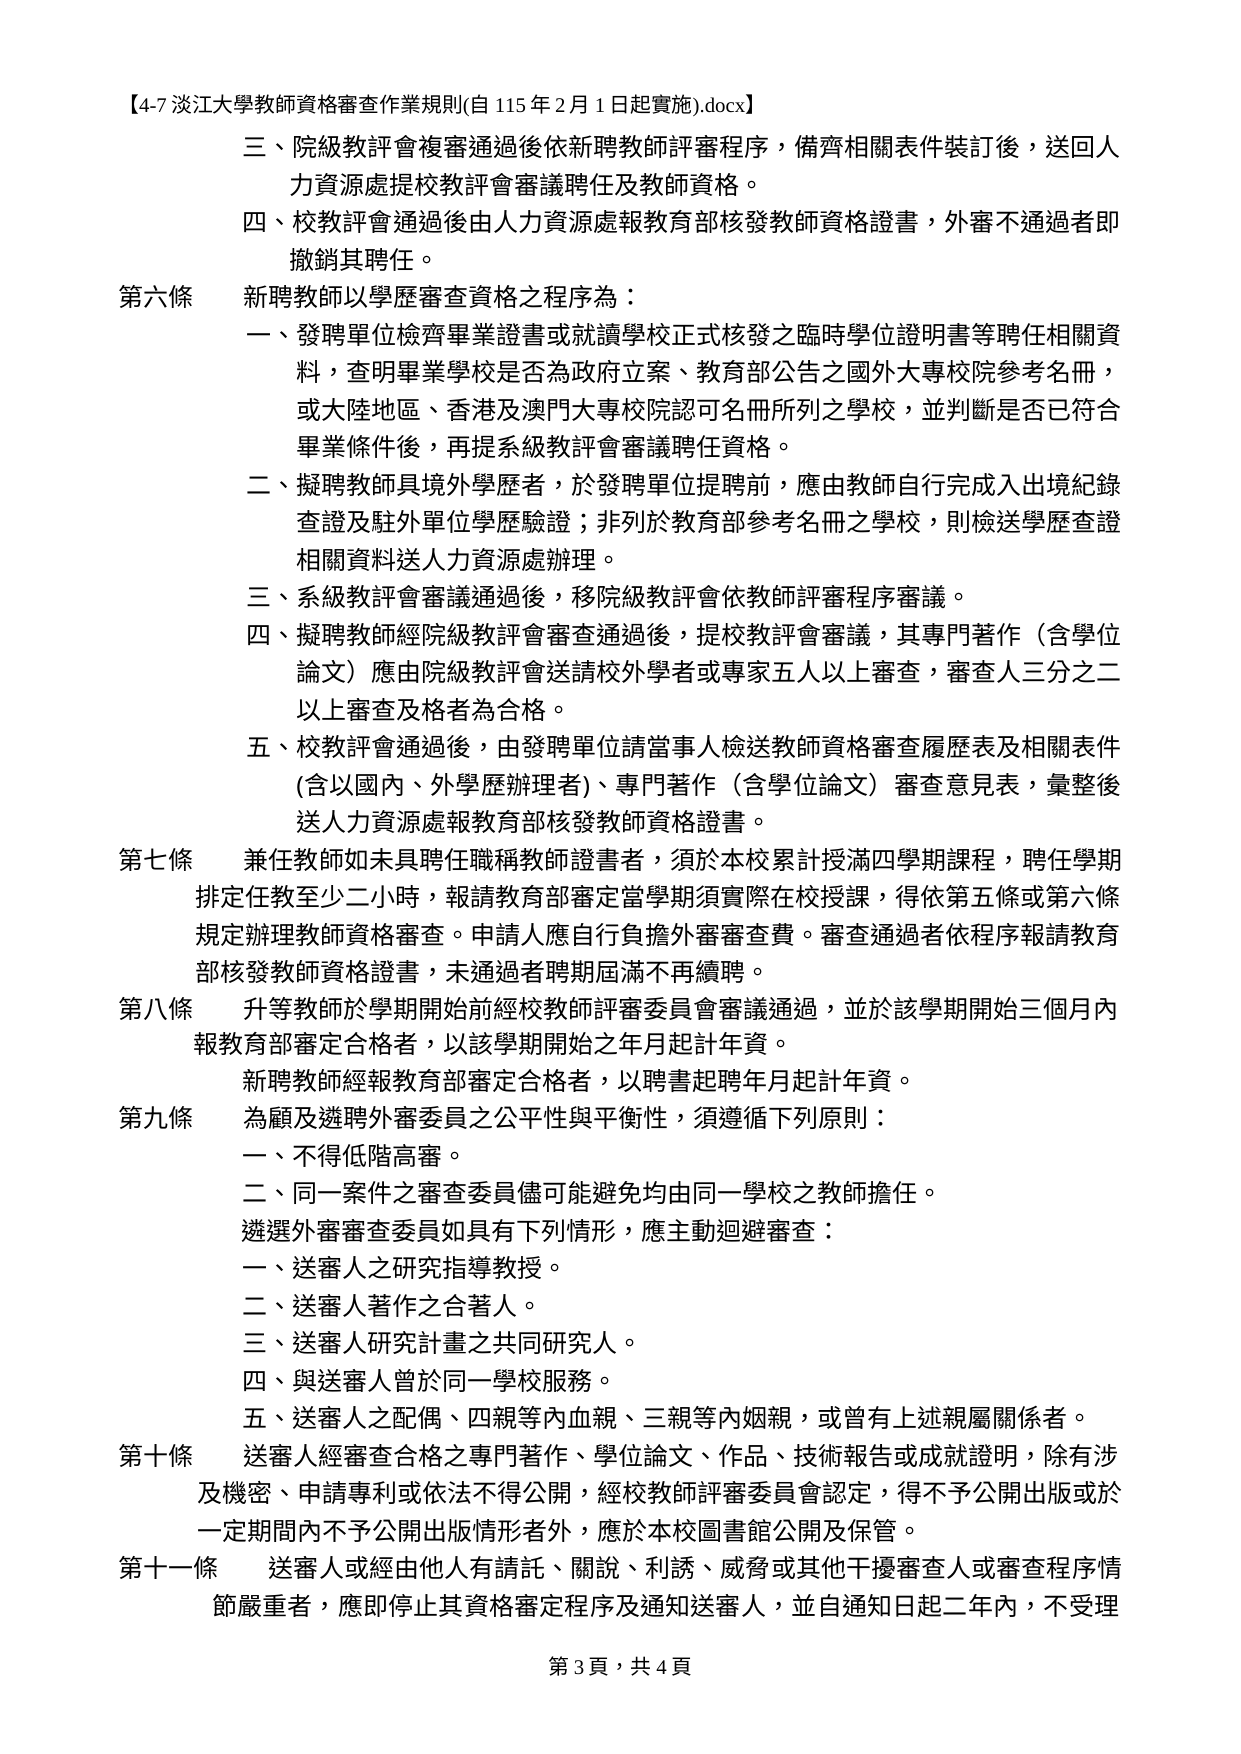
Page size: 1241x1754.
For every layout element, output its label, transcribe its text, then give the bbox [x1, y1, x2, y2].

text 第十條 送審人經審查合格之專門著作、學位論文、作品、技術報告或成就證明，除有涉及機密、申請專利或依法不得公開，經校教師評審委員會認定，得不予公開出版或於一定期間內不予公開出版情形者外，應於本校圖書館公開及保管。 [118, 1436, 1122, 1548]
text 遴選外審審查委員如具有下列情形，應主動迴避審查： [191, 1211, 1122, 1248]
text 二、送審人著作之合著人。 [242, 1286, 1122, 1323]
text 第六條 新聘教師以學歷審查資格之程序為： [118, 277, 1122, 315]
text 五、送審人之配偶、四親等內血親、三親等內姻親，或曾有上述親屬關係者。 [242, 1398, 1122, 1436]
text 三、送審人研究計畫之共同研究人。 [242, 1323, 1122, 1361]
text 第九條 為顧及遴聘外審委員之公平性與平衡性，須遵循下列原則： [118, 1098, 1122, 1136]
text 第十一條 送審人或經由他人有請託、關說、利誘、威脅或其他干擾審查人或審查程序情節嚴重者，應即停止其資格審定程序及通知送審人，並自通知日起二年內，不受理 [118, 1548, 1122, 1623]
text 四、校教評會通過後由人力資源處報教育部核發教師資格證書，外審不通過者即撤銷其聘任。 [242, 202, 1122, 277]
text 三、院級教評會複審通過後依新聘教師評審程序，備齊相關表件裝訂後，送回人力資源處提校教評會審議聘任及教師資格。 [242, 127, 1122, 202]
text 一、送審人之研究指導教授。 [242, 1248, 1122, 1286]
text 三、系級教評會審議通過後，移院級教評會依教師評審程序審議。 [246, 577, 1122, 615]
text 新聘教師經報教育部審定合格者，以聘書起聘年月起計年資。 [192, 1061, 1120, 1098]
text 二、同一案件之審查委員儘可能避免均由同一學校之教師擔任。 [242, 1173, 1122, 1211]
text 第八條 升等教師於學期開始前經校教師評審委員會審議通過，並於該學期開始三個月內報教育部審定合格者，以該學期開始之年月起計年資。 [118, 990, 1122, 1061]
text 五、校教評會通過後，由發聘單位請當事人檢送教師資格審查履歷表及相關表件 (含以國內、外學歷辦理者)、專門著作（含學位論文）審查意見表，彙整後送人力資源處報教育部核發教師資格證書。 [246, 727, 1122, 840]
text 一、發聘單位檢齊畢業證書或就讀學校正式核發之臨時學位證明書等聘任相關資料，查明畢業學校是否為政府立案、教育部公告之國外大專校院參考名冊，或大陸地區、香港及澳門大專校院認可名冊所列之學校，並判斷是否已符合畢業條件後，再提系級教評會審議聘任資格。 [246, 315, 1122, 465]
text 第七條 兼任教師如未具聘任職稱教師證書者，須於本校累計授滿四學期課程，聘任學期排定任教至少二小時，報請教育部審定當學期須實際在校授課，得依第五條或第六條規定辦理教師資格審查。申請人應自行負擔外審審查費。審查通過者依程序報請教育部核發教師資格證書，未通過者聘期屆滿不再續聘。 [118, 840, 1122, 990]
text 一、不得低階高審。 [242, 1136, 1122, 1173]
text 四、與送審人曾於同一學校服務。 [242, 1361, 1122, 1398]
text 二、擬聘教師具境外學歷者，於發聘單位提聘前，應由教師自行完成入出境紀錄查證及駐外單位學歷驗證；非列於教育部參考名冊之學校，則檢送學歷查證相關資料送人力資源處辦理。 [246, 465, 1122, 577]
text 四、擬聘教師經院級教評會審查通過後，提校教評會審議，其專門著作（含學位論文）應由院級教評會送請校外學者或專家五人以上審查，審查人三分之二以上審查及格者為合格。 [246, 615, 1122, 727]
